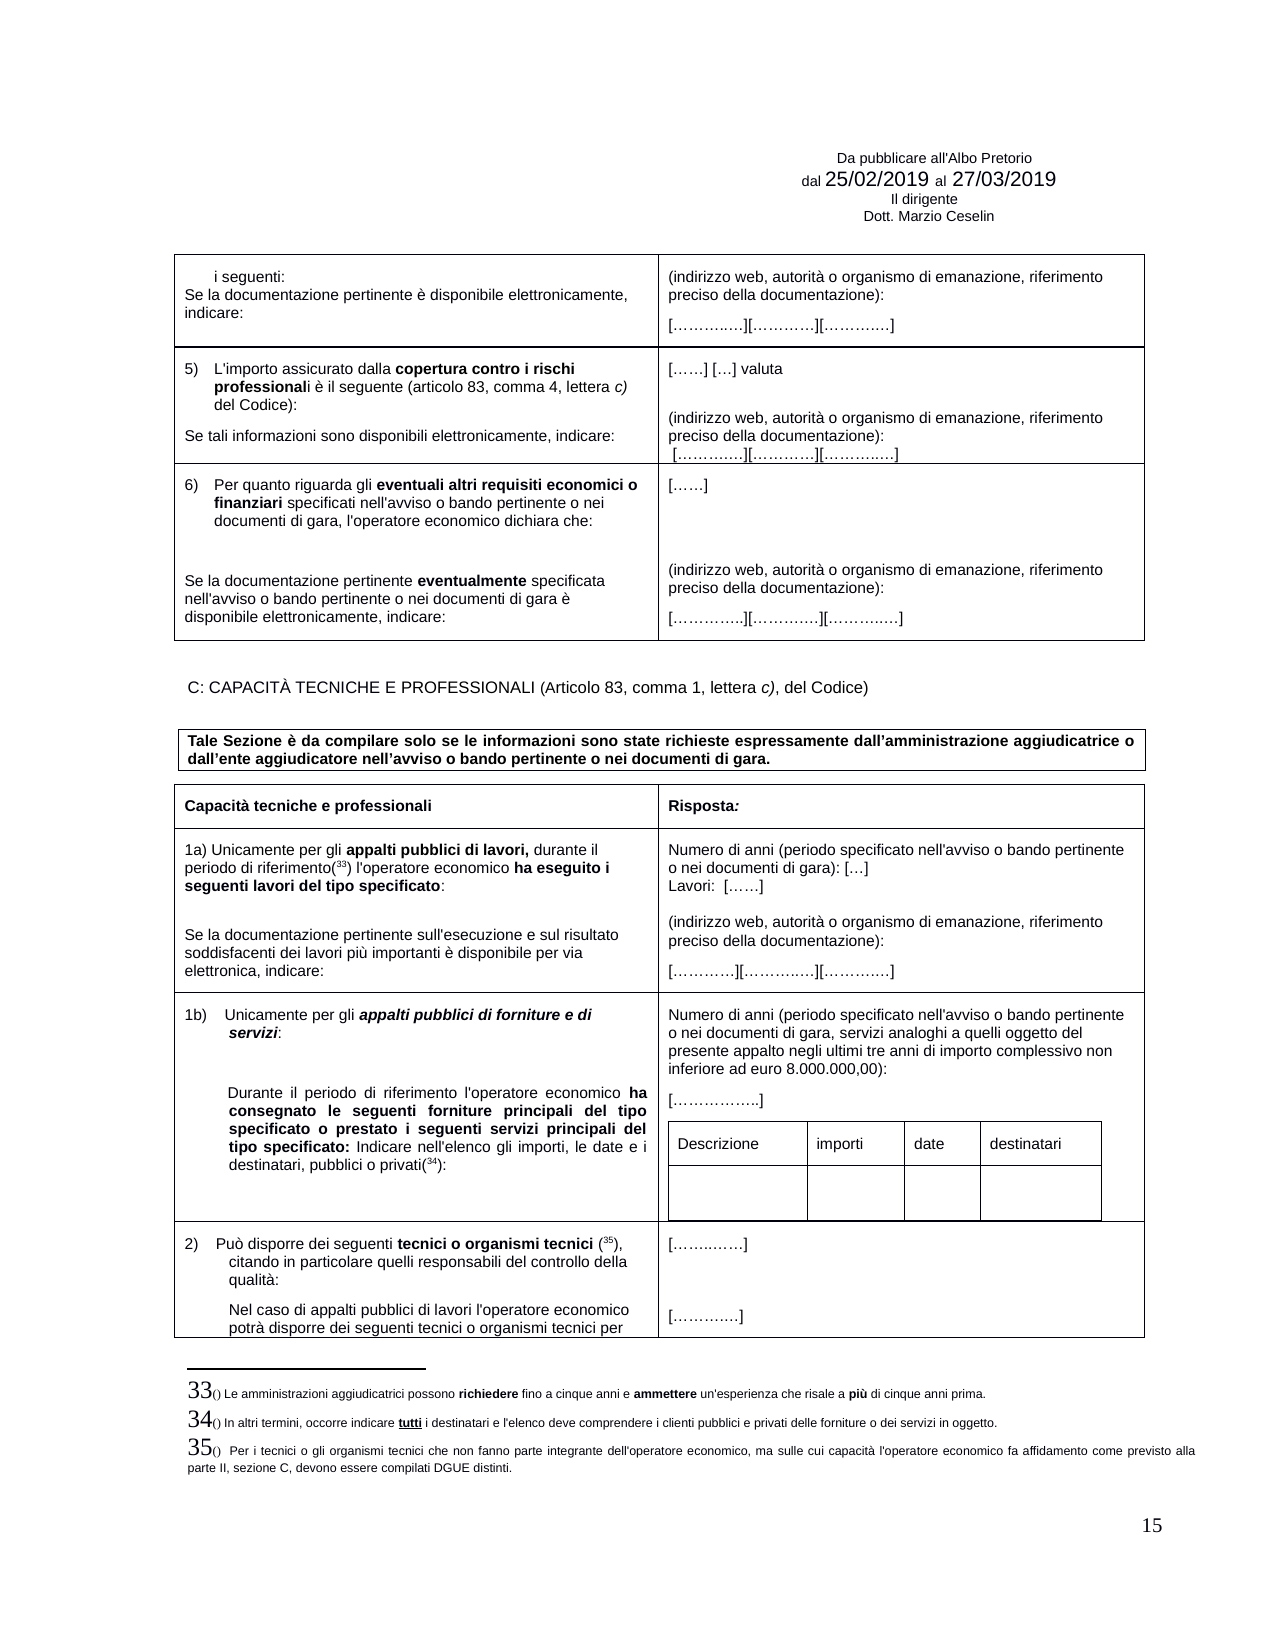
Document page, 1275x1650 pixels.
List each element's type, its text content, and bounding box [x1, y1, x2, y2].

table_cell Per quanto riguarda gli eventuali altri requisiti economici o finanziari specificati nell'avviso o bando pertinente o nei documenti di gara, l'operatore economico dichiara che: Se la documentazione pertinente eventualmente specificata nell'avviso o bando pertinente o nei documenti di gara è disponibile elettronicamente, indicare: [175, 464, 658, 640]
table_header Capacità tecniche e professionali [175, 785, 658, 828]
title C: Capacità tecniche e professionali (Articolo 83, comma 1, lettera c), del Codice) [187, 678, 1137, 697]
table_cell 1a) Unicamente per gli appalti pubblici di lavori, durante il periodo di riferimento() l'operatore economico ha eseguito i seguenti lavori del tipo specificato: Se la documentazione pertinente sull'esecuzione e sul risultato soddisfacenti dei lavori più importanti è disponibile per via elettronica, indicare: [175, 829, 658, 992]
text Tale Sezione è da compilare solo se le informazioni sono state richieste espressamente dall’amministrazione aggiudicatrice o dall’ente aggiudicatore nell’avviso o bando pertinente o nei documenti di gara. [179, 730, 1145, 770]
table_header date [905, 1122, 980, 1165]
table_cell [808, 1166, 904, 1220]
table_cell [……] (indirizzo web, autorità o organismo di emanazione, riferimento preciso della documentazione): […………..][……….…][………..…] [659, 464, 1144, 640]
table_cell Numero di anni (periodo specificato nell'avviso o bando pertinente o nei documenti di gara): […] Lavori: [……] (indirizzo web, autorità o organismo di emanazione, riferimento preciso della documentazione): […………][………..…][……….…] [659, 829, 1144, 992]
table_cell [……..……] [……….…] [659, 1222, 1144, 1337]
table_cell [……] […] valuta (indirizzo web, autorità o organismo di emanazione, riferimento preciso della documentazione): [……….…][…………][………..…] [659, 348, 1144, 462]
table_header Descrizione [669, 1122, 807, 1165]
table_cell i seguenti: Se la documentazione pertinente è disponibile elettronicamente, indicare: [175, 255, 658, 346]
table_cell [981, 1166, 1101, 1220]
table_cell [669, 1166, 807, 1220]
table_cell [905, 1166, 980, 1220]
table_header Risposta: [659, 785, 1144, 828]
table_cell Numero di anni (periodo specificato nell'avviso o bando pertinente o nei documenti di gara, servizi analoghi a quelli oggetto del presente appalto negli ultimi tre anni di importo complessivo non inferiore ad euro 8.000.000,00): [……………..] [659, 993, 1144, 1221]
table_cell 2) Può disporre dei seguenti tecnici o organismi tecnici (), citando in particolare quelli responsabili del controllo della qualità: Nel caso di appalti pubblici di lavori l'operatore economico potrà disporre dei seguenti tecnici o organismi tecnici per [175, 1222, 658, 1337]
table_cell (indicazione dell'indice richiesto, come rapporto tra x e y (), e valore) [……], [……] () (indirizzo web, autorità o organismo di emanazione, riferimento preciso della documentazione): [………..…][…………][……….…] [659, 255, 1144, 346]
table_cell L'importo assicurato dalla copertura contro i rischi professionali è il seguente (articolo 83, comma 4, lettera c) del Codice): Se tali informazioni sono disponibili elettronicamente, indicare: [175, 348, 658, 462]
table_cell 1b) Unicamente per gli appalti pubblici di forniture e di servizi: Durante il periodo di riferimento l'operatore economico ha consegnato le seguenti forniture principali del tipo specificato o prestato i seguenti servizi principali del tipo specificato: Indicare nell'elenco gli importi, le date e i destinatari, pubblici o privati(): [175, 993, 658, 1221]
table_header importi [808, 1122, 904, 1165]
table_header destinatari [981, 1122, 1101, 1165]
